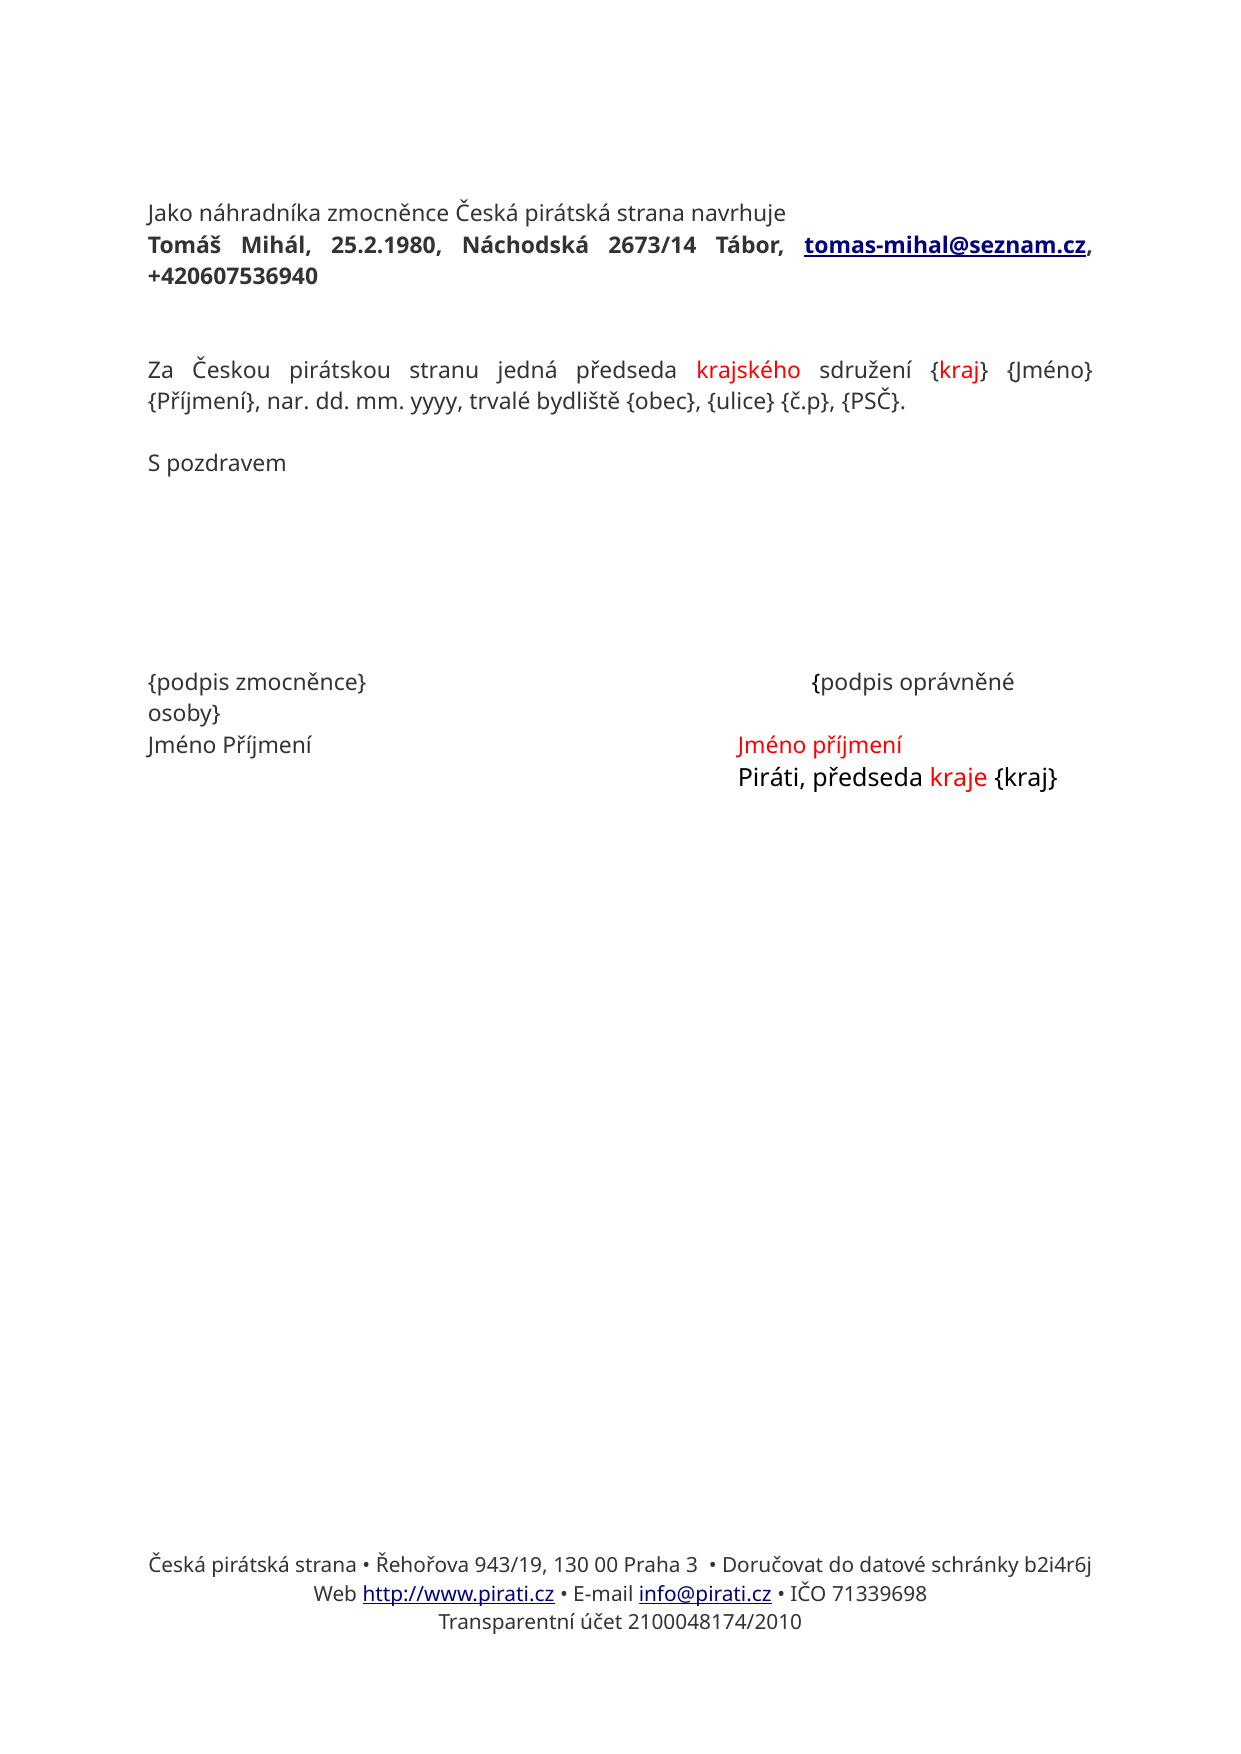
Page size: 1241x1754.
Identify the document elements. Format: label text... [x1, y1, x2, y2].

text Tomáš Mihál, 25.2.1980, Náchodská 2673/14 Tábor, tomas-mihal@seznam.cz, +420607536940 [148, 229, 1093, 291]
text Piráti, předseda kraje {kraj} [148, 760, 1093, 794]
text {podpis zmocněnce} {podpis oprávněné osoby} [148, 666, 1093, 729]
text Jako náhradníka zmocněnce Česká pirátská strana navrhuje [148, 197, 1093, 229]
text Jméno Příjmení Jméno příjmení [148, 729, 1093, 760]
text S pozdravem [148, 447, 1093, 479]
text Za Českou pirátskou stranu jedná předseda krajského sdružení {kraj} {Jméno} {Příjmení}, nar. dd. mm. yyyy, trvalé bydliště {obec}, {ulice} {č.p}, {PSČ}. [148, 354, 1093, 416]
